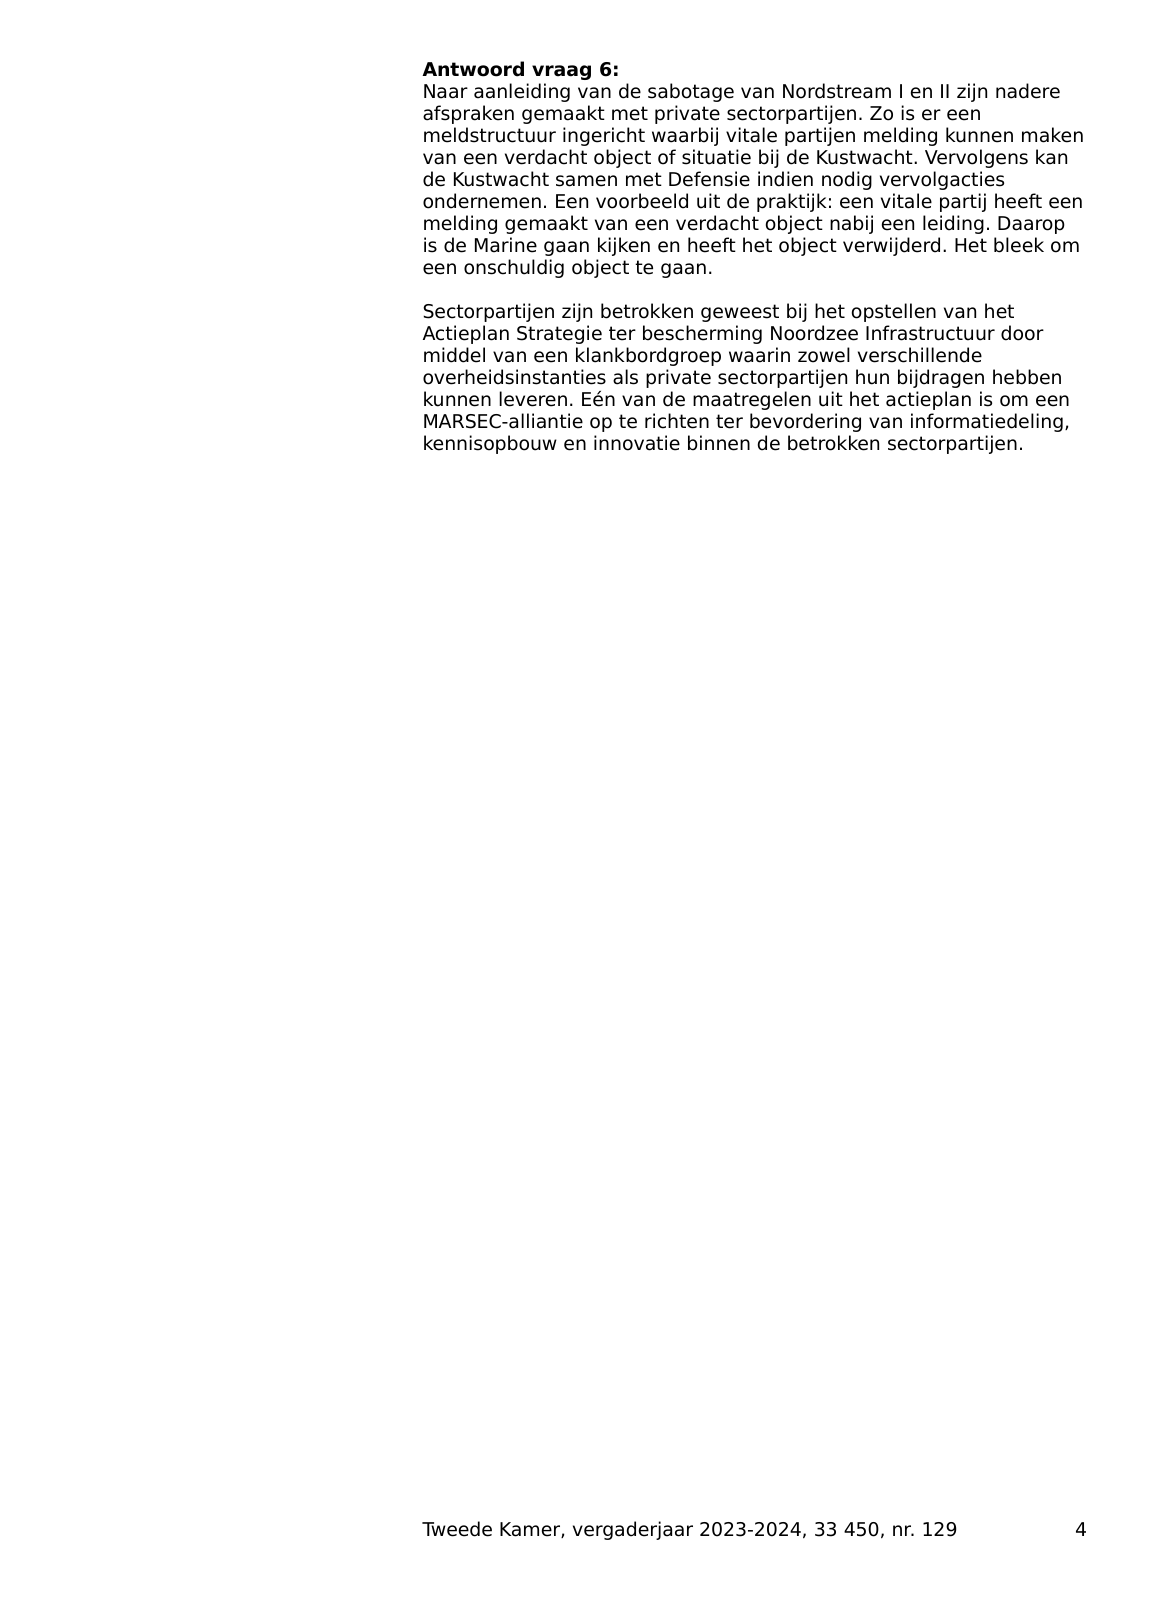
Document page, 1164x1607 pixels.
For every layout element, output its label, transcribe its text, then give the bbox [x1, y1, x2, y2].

text Sectorpartijen zijn betrokken geweest bij het opstellen van het Actieplan Strategie ter bescherming Noordzee Infrastructuur door middel van een klankbordgroep waarin zowel verschillende overheidsinstanties als private sectorpartijen hun bijdragen hebben kunnen leveren. Eén van de maatregelen uit het actieplan is om een MARSEC-alliantie op te richten ter bevordering van informatiedeling, kennisopbouw en innovatie binnen de betrokken sectorpartijen. [422, 301, 1087, 455]
text Naar aanleiding van de sabotage van Nordstream I en II zijn nadere afspraken gemaakt met private sectorpartijen. Zo is er een meldstructuur ingericht waarbij vitale partijen melding kunnen maken van een verdacht object of situatie bij de Kustwacht. Vervolgens kan de Kustwacht samen met Defensie indien nodig vervolgacties ondernemen. Een voorbeeld uit de praktijk: een vitale partij heeft een melding gemaakt van een verdacht object nabij een leiding. Daarop is de Marine gaan kijken en heeft het object verwijderd. Het bleek om een onschuldig object te gaan. [422, 81, 1087, 279]
text Antwoord vraag 6: [422, 59, 1087, 81]
